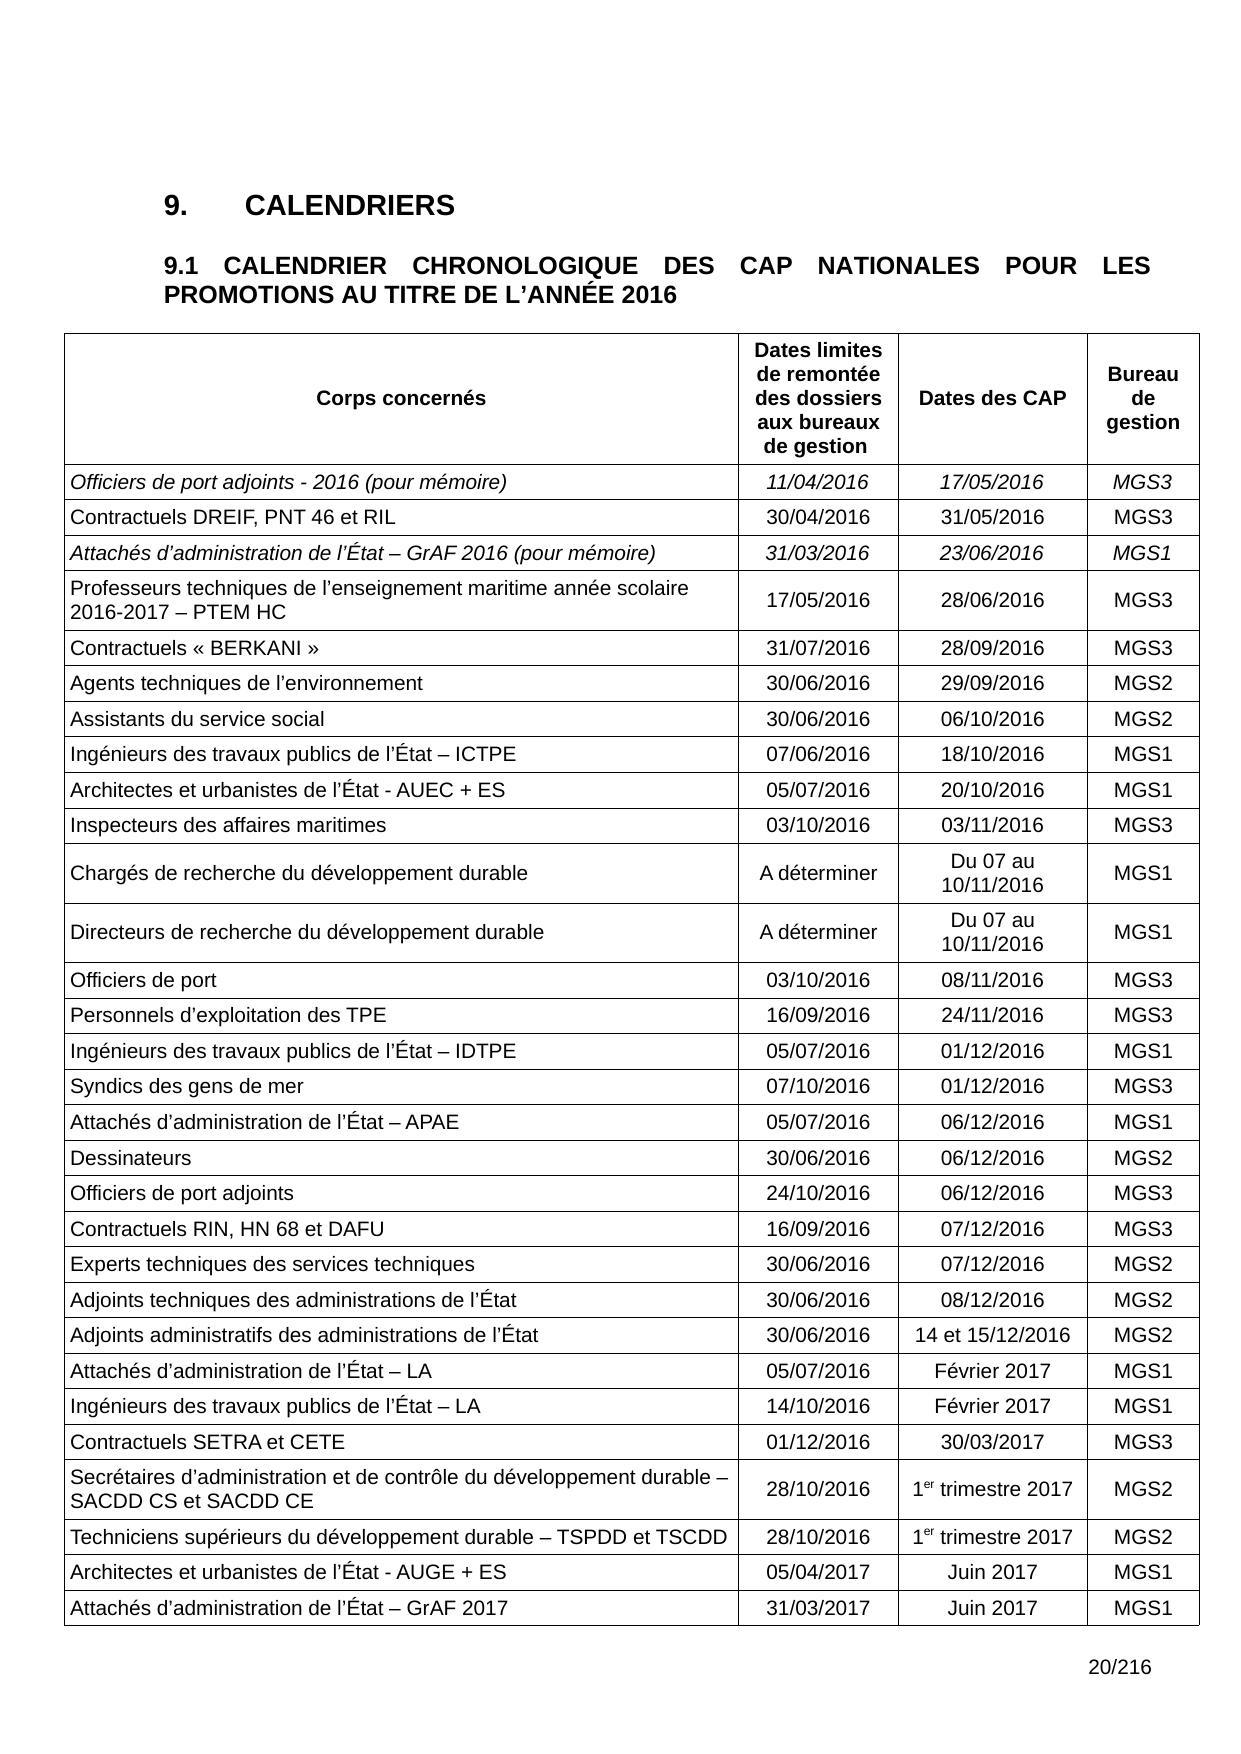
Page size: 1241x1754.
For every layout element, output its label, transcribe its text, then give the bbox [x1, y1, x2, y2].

table_cell Juin 2017 [899, 1555, 1087, 1590]
table_cell MGS3 [1088, 963, 1199, 997]
table_cell Ingénieurs des travaux publics de l’État – LA [65, 1389, 738, 1424]
table_cell Contractuels « BERKANI » [65, 631, 738, 665]
table_cell 01/12/2016 [739, 1425, 898, 1459]
table_cell 30/06/2016 [739, 1141, 898, 1175]
table_cell MGS1 [1088, 773, 1199, 807]
table_cell MGS3 [1088, 1212, 1199, 1246]
table_cell MGS3 [1088, 999, 1199, 1033]
table_cell 30/06/2016 [739, 1283, 898, 1317]
table_header Corps concernés [65, 334, 738, 464]
table_cell 31/03/2016 [739, 536, 898, 570]
table_cell 30/06/2016 [739, 1247, 898, 1282]
table_cell Février 2017 [899, 1354, 1087, 1388]
table_header Dates limites de remontée des dossiers aux bureaux de gestion [739, 334, 898, 464]
table_cell MGS1 [1088, 1105, 1199, 1139]
table_cell Du 07 au 10/11/2016 [899, 904, 1087, 962]
table_cell MGS2 [1088, 666, 1199, 701]
table_cell A déterminer [739, 904, 898, 962]
table_cell 31/07/2016 [739, 631, 898, 665]
table_cell 05/07/2016 [739, 1105, 898, 1139]
table_cell Ingénieurs des travaux publics de l’État – IDTPE [65, 1034, 738, 1068]
table_cell Dessinateurs [65, 1141, 738, 1175]
table_cell 1er trimestre 2017 [899, 1460, 1087, 1519]
table_cell Contractuels RIN, HN 68 et DAFU [65, 1212, 738, 1246]
table_cell 30/03/2017 [899, 1425, 1087, 1459]
table_cell Attachés d’administration de l’État – APAE [65, 1105, 738, 1139]
table_cell 30/06/2016 [739, 1318, 898, 1353]
table_cell Adjoints techniques des administrations de l’État [65, 1283, 738, 1317]
table_cell MGS1 [1088, 536, 1199, 570]
table_cell 31/05/2016 [899, 500, 1087, 535]
table_cell 11/04/2016 [739, 465, 898, 499]
table_cell Attachés d’administration de l’État – GrAF 2016 (pour mémoire) [65, 536, 738, 570]
subtitle CALENDRIERS [88, 188, 1152, 222]
table_cell Officiers de port [65, 963, 738, 997]
table_cell MGS1 [1088, 737, 1199, 772]
table_cell 03/10/2016 [739, 963, 898, 997]
table_cell Contractuels SETRA et CETE [65, 1425, 738, 1459]
table_cell MGS3 [1088, 631, 1199, 665]
table_cell 05/07/2016 [739, 773, 898, 807]
table_cell MGS2 [1088, 1283, 1199, 1317]
table_cell MGS1 [1088, 1034, 1199, 1068]
table_cell MGS1 [1088, 844, 1199, 902]
table_cell 01/12/2016 [899, 1034, 1087, 1068]
table_cell MGS1 [1088, 1389, 1199, 1424]
table_cell Adjoints administratifs des administrations de l’État [65, 1318, 738, 1353]
table_cell MGS3 [1088, 1425, 1199, 1459]
table_cell MGS2 [1088, 1460, 1199, 1519]
table_cell 28/10/2016 [739, 1520, 898, 1554]
table_cell Professeurs techniques de l’enseignement maritime année scolaire 2016-2017 – PTEM HC [65, 571, 738, 630]
table_cell Juin 2017 [899, 1591, 1087, 1625]
table_cell 06/12/2016 [899, 1141, 1087, 1175]
table_cell MGS3 [1088, 465, 1199, 499]
table_cell 31/03/2017 [739, 1591, 898, 1625]
table_cell 08/11/2016 [899, 963, 1087, 997]
table_cell MGS3 [1088, 1070, 1199, 1104]
table_cell 03/11/2016 [899, 809, 1087, 843]
table_cell MGS3 [1088, 571, 1199, 630]
table_cell MGS2 [1088, 702, 1199, 736]
table_cell Personnels d’exploitation des TPE [65, 999, 738, 1033]
table_cell MGS2 [1088, 1247, 1199, 1282]
table_cell 05/07/2016 [739, 1354, 898, 1388]
table_cell 07/12/2016 [899, 1212, 1087, 1246]
table_cell MGS3 [1088, 809, 1199, 843]
table_cell MGS3 [1088, 500, 1199, 535]
table_cell Experts techniques des services techniques [65, 1247, 738, 1282]
table_cell Officiers de port adjoints [65, 1176, 738, 1211]
table_cell 24/10/2016 [739, 1176, 898, 1211]
table_cell MGS2 [1088, 1141, 1199, 1175]
table_cell MGS1 [1088, 1354, 1199, 1388]
table_cell 17/05/2016 [899, 465, 1087, 499]
table_cell 05/07/2016 [739, 1034, 898, 1068]
table_cell 07/10/2016 [739, 1070, 898, 1104]
table_cell Attachés d’administration de l’État – GrAF 2017 [65, 1591, 738, 1625]
table_cell 07/06/2016 [739, 737, 898, 772]
table_cell Assistants du service social [65, 702, 738, 736]
table_cell Agents techniques de l’environnement [65, 666, 738, 701]
table_cell 30/06/2016 [739, 702, 898, 736]
table_cell 24/11/2016 [899, 999, 1087, 1033]
table_cell 16/09/2016 [739, 1212, 898, 1246]
table_cell Architectes et urbanistes de l’État - AUGE + ES [65, 1555, 738, 1590]
table_cell MGS3 [1088, 1176, 1199, 1211]
table_cell 20/10/2016 [899, 773, 1087, 807]
table_cell MGS1 [1088, 904, 1199, 962]
table_cell MGS2 [1088, 1520, 1199, 1554]
table_cell 28/10/2016 [739, 1460, 898, 1519]
table_cell Février 2017 [899, 1389, 1087, 1424]
table_cell 06/12/2016 [899, 1105, 1087, 1139]
table_cell 03/10/2016 [739, 809, 898, 843]
table_cell A déterminer [739, 844, 898, 902]
table_cell 14/10/2016 [739, 1389, 898, 1424]
table_cell 16/09/2016 [739, 999, 898, 1033]
table_cell 14 et 15/12/2016 [899, 1318, 1087, 1353]
table_cell Techniciens supérieurs du développement durable – TSPDD et TSCDD [65, 1520, 738, 1554]
table_cell Architectes et urbanistes de l’État - AUEC + ES [65, 773, 738, 807]
table_cell 05/04/2017 [739, 1555, 898, 1590]
table_cell 01/12/2016 [899, 1070, 1087, 1104]
table_cell Chargés de recherche du développement durable [65, 844, 738, 902]
table_cell 06/12/2016 [899, 1176, 1087, 1211]
table_cell 1er trimestre 2017 [899, 1520, 1087, 1554]
table_cell Directeurs de recherche du développement durable [65, 904, 738, 962]
table_cell Officiers de port adjoints - 2016 (pour mémoire) [65, 465, 738, 499]
table_cell 06/10/2016 [899, 702, 1087, 736]
table_cell Syndics des gens de mer [65, 1070, 738, 1104]
table_cell MGS1 [1088, 1591, 1199, 1625]
subtitle 9.1 CALENDRIER CHRONOLOGIQUE DES CAP NATIONALES POUR LES PROMOTIONS AU TITRE DE L’ANNÉE 2016 [88, 251, 1152, 309]
table_cell Secrétaires d’administration et de contrôle du développement durable – SACDD CS et SACDD CE [65, 1460, 738, 1519]
table_cell MGS2 [1088, 1318, 1199, 1353]
table_cell 17/05/2016 [739, 571, 898, 630]
table_cell 29/09/2016 [899, 666, 1087, 701]
table_cell Du 07 au 10/11/2016 [899, 844, 1087, 902]
table_header Bureau de gestion [1088, 334, 1199, 464]
table_cell 28/09/2016 [899, 631, 1087, 665]
table_cell 30/04/2016 [739, 500, 898, 535]
table_cell MGS1 [1088, 1555, 1199, 1590]
table_cell 07/12/2016 [899, 1247, 1087, 1282]
table_cell Ingénieurs des travaux publics de l’État – ICTPE [65, 737, 738, 772]
table_cell Attachés d’administration de l’État – LA [65, 1354, 738, 1388]
table_cell 08/12/2016 [899, 1283, 1087, 1317]
table_cell 28/06/2016 [899, 571, 1087, 630]
table_cell Contractuels DREIF, PNT 46 et RIL [65, 500, 738, 535]
table_cell 18/10/2016 [899, 737, 1087, 772]
table_cell 23/06/2016 [899, 536, 1087, 570]
table_header Dates des CAP [899, 334, 1087, 464]
table_cell 30/06/2016 [739, 666, 898, 701]
table_cell Inspecteurs des affaires maritimes [65, 809, 738, 843]
